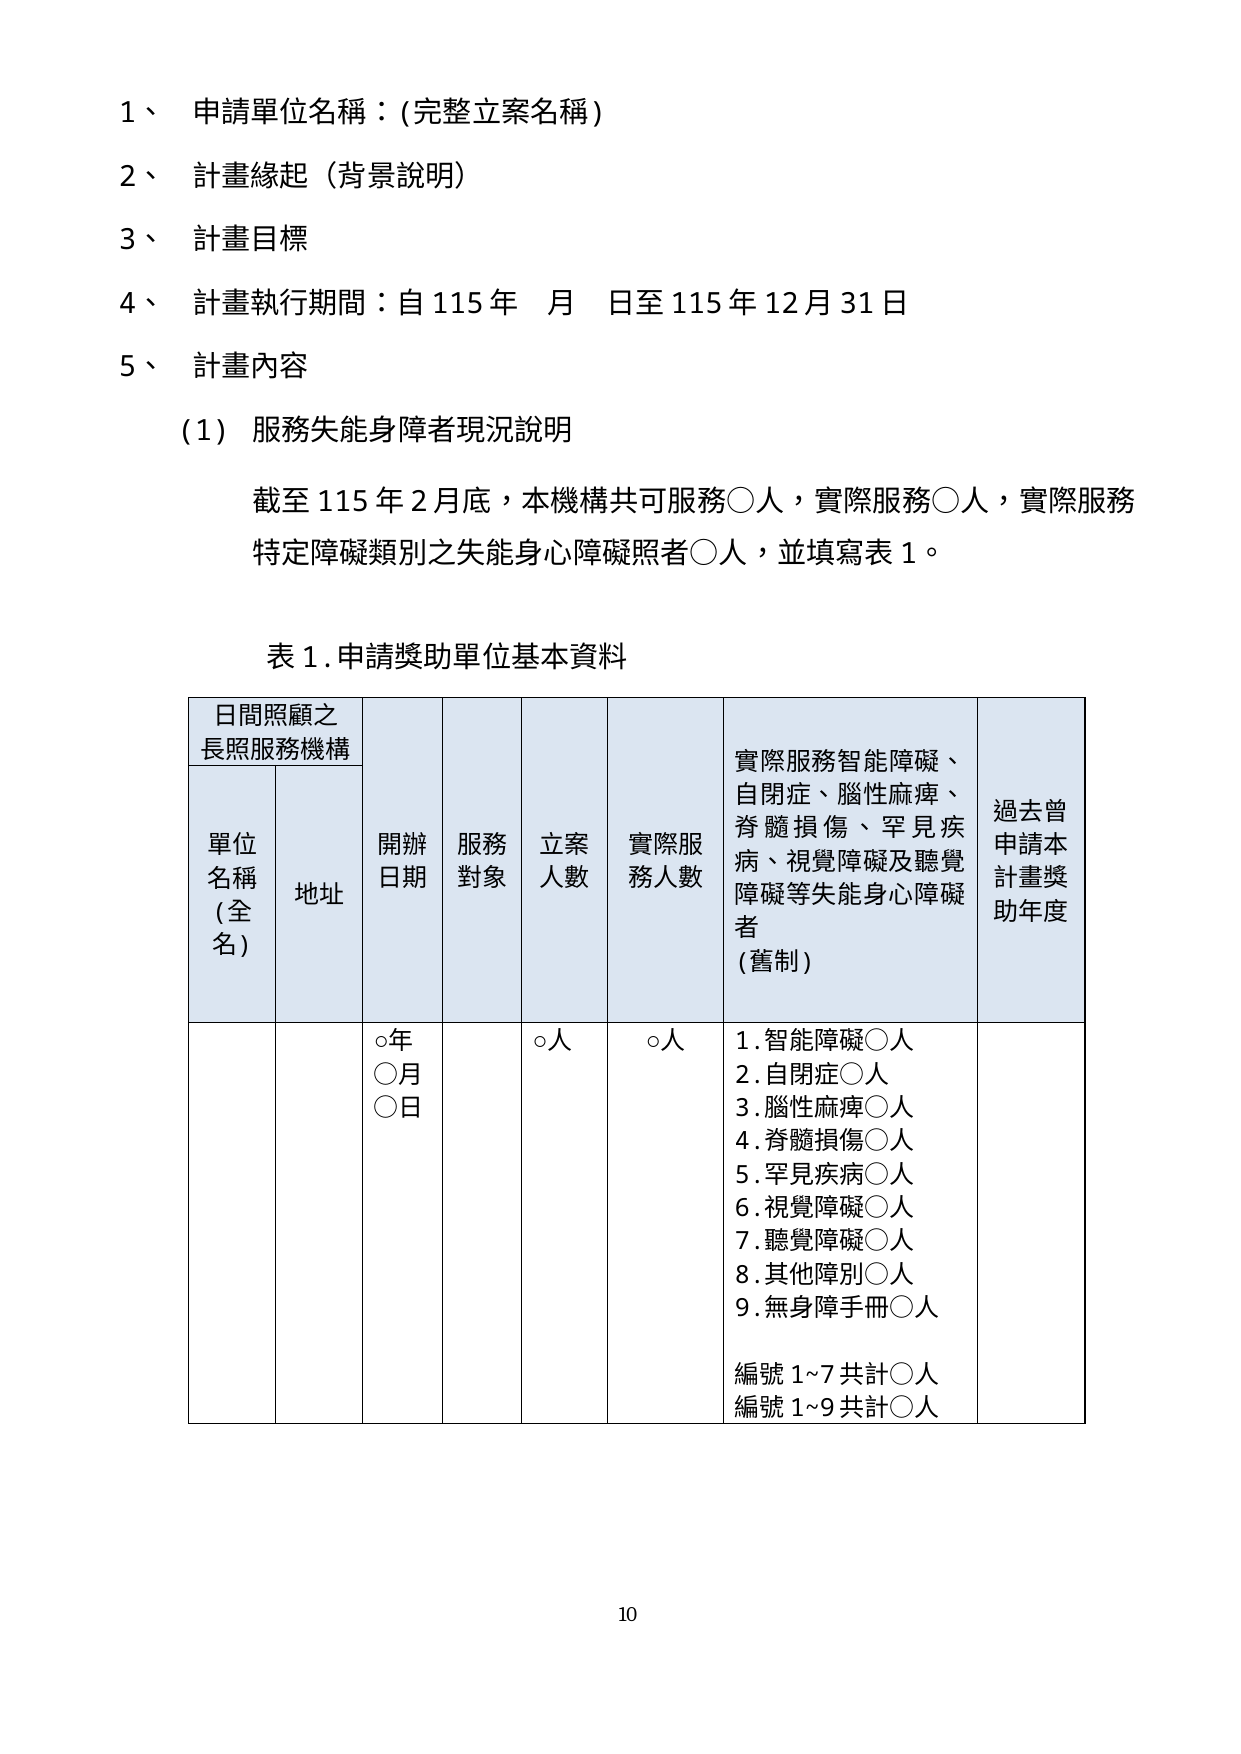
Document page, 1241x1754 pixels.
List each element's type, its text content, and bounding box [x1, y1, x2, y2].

table_cell [189, 1023, 275, 1423]
table_cell 1.智能障礙○人 2.自閉症○人 3.腦性麻痺○人 4.脊髓損傷○人 5.罕見疾病○人 6.視覺障礙○人 7.聽覺障礙○人 8.其他障別○人 9.無身障手冊○人 編號1~7共計○人 編號1~9共計○人 [724, 1023, 977, 1423]
list 計畫執行期間：自115年 月 日至115年12月31日 [119, 279, 1137, 322]
list 計畫目標 [119, 216, 1137, 258]
table_cell 地址 [276, 766, 362, 1022]
text 表1.申請獎助單位基本資料 [266, 633, 1137, 676]
table_cell ○年○月○日 [363, 1023, 442, 1423]
list 申請單位名稱：(完整立案名稱) [119, 89, 1137, 131]
text 截至115年2月底，本機構共可服務○人，實際服務○人，實際服務特定障礙類別之失能身心障礙照者○人，並填寫表1。 [252, 470, 1137, 574]
table_cell [978, 1023, 1084, 1423]
table_header 實際服務智能障礙、自閉症、腦性麻痺、脊髓損傷、罕見疾病、視覺障礙及聽覺障礙等失能身心障礙者 (舊制) [724, 698, 977, 1022]
list 計畫緣起（背景說明） [119, 152, 1137, 194]
table_cell [276, 1023, 362, 1423]
table_cell 單位名稱(全名) [189, 766, 275, 1022]
table_header 過去曾 申請本計畫獎助年度 [978, 698, 1084, 1022]
list 計畫內容 [119, 343, 1137, 385]
table_header 實際服務人數 [608, 698, 723, 1022]
table_cell [443, 1023, 521, 1423]
table_header 立案人數 [522, 698, 607, 1022]
table_cell ○人 [608, 1023, 723, 1423]
table_cell ○人 [522, 1023, 607, 1423]
table_header 開辦日期 [363, 698, 442, 1022]
list 服務失能身障者現況說明 [177, 406, 1137, 449]
table_header 服務對象 [443, 698, 521, 1022]
table_header 日間照顧之 長照服務機構 [189, 698, 362, 765]
